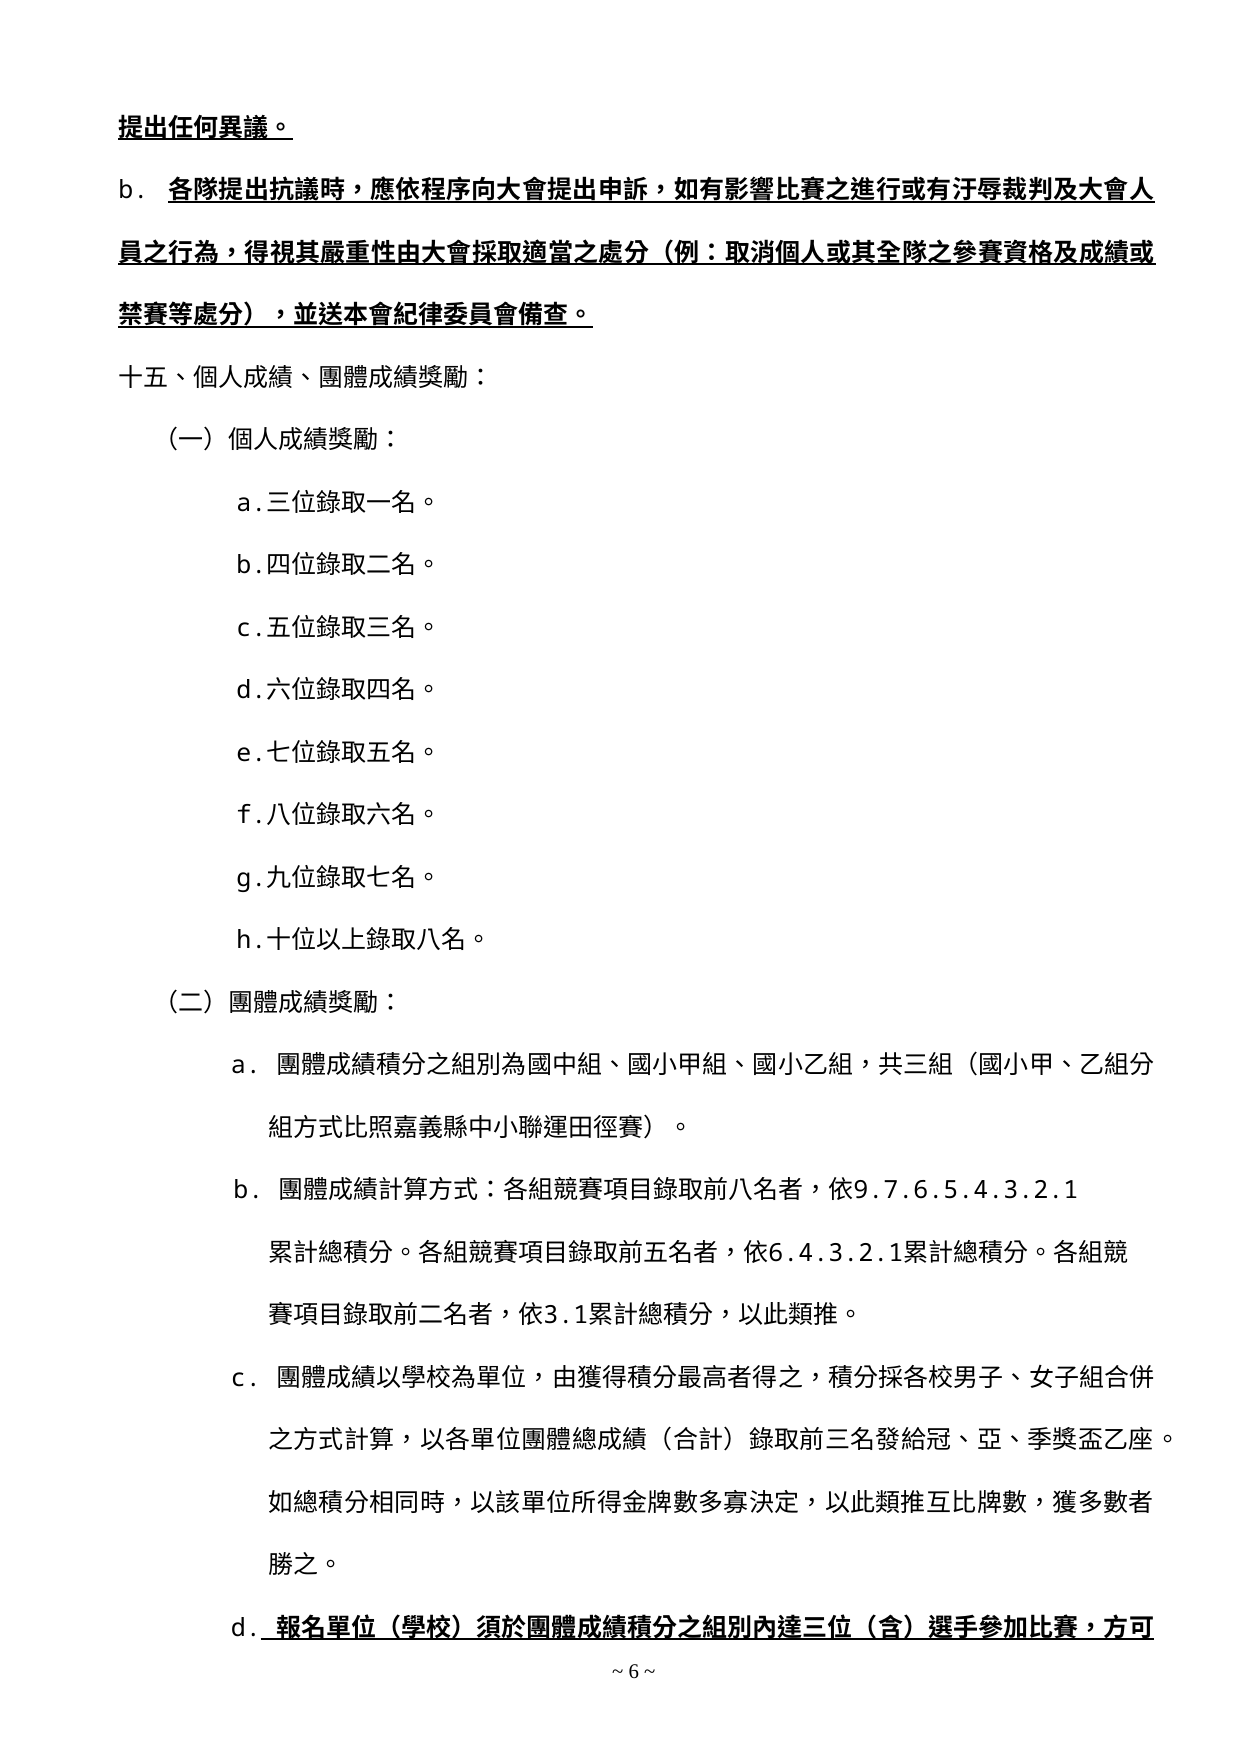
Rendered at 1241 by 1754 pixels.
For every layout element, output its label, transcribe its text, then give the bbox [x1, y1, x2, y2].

text b.四位錄取二名。 [236, 521, 1149, 584]
text c. 團體成績以學校為單位，由獲得積分最高者得之，積分採各校男子、女子組合併之方式計算，以各單位團體總成績（合計）錄取前三名發給冠、亞、季獎盃乙座。如總積分相同時，以該單位所得金牌數多寡決定，以此類推互比牌數，獲多數者勝之。 [231, 1334, 1156, 1584]
list 比賽進行中或比賽結束後，如有異議得提出申訴，但須於該項比賽成績公布後15分鐘內，由領隊或指導老師，以書面向裁判長提出，並繳交保證金新台幣2000元。抗議成立，保證金退回，抗議不成立，則保證金沒收，作為大會費用。審判委員會之判定為最終之判定，不得再提出任何異議。 [118, 84, 1156, 146]
text e.七位錄取五名。 [236, 709, 1149, 771]
text 累計總積分。各組競賽項目錄取前五名者，依6.4.3.2.1累計總積分。各組競賽項目錄取前二名者，依3.1累計總積分，以此類推。 [268, 1209, 1149, 1334]
text a. 團體成績積分之組別為國中組、國小甲組、國小乙組，共三組（國小甲、乙組分組方式比照嘉義縣中小聯運田徑賽）。 [231, 1021, 1156, 1146]
text g.九位錄取七名。 [236, 834, 1149, 896]
text d.六位錄取四名。 [236, 646, 1149, 709]
text d. 報名單位（學校）須於團體成績積分之組別內達三位（含）選手參加比賽，方可 [231, 1584, 1156, 1646]
text （一）個人成績獎勵： [154, 396, 1156, 459]
text a.三位錄取一名。 [236, 459, 1149, 521]
text （二）團體成績獎勵： [154, 959, 1156, 1021]
text f.八位錄取六名。 [236, 771, 1149, 834]
text c.五位錄取三名。 [236, 584, 1149, 646]
list 各隊提出抗議時，應依程序向大會提出申訴，如有影響比賽之進行或有汙辱裁判及大會人員之行為，得視其嚴重性由大會採取適當之處分（例：取消個人或其全隊之參賽資格及成績或 [118, 146, 1156, 263]
list 禁賽等處分），並送本會紀律委員會備查。 [118, 265, 1156, 334]
text 十五、個人成績、團體成績獎勵： [118, 334, 1149, 396]
text b. 團體成績計算方式：各組競賽項目錄取前八名者，依9.7.6.5.4.3.2.1 [218, 1146, 1149, 1209]
text h.十位以上錄取八名。 [236, 896, 1149, 959]
